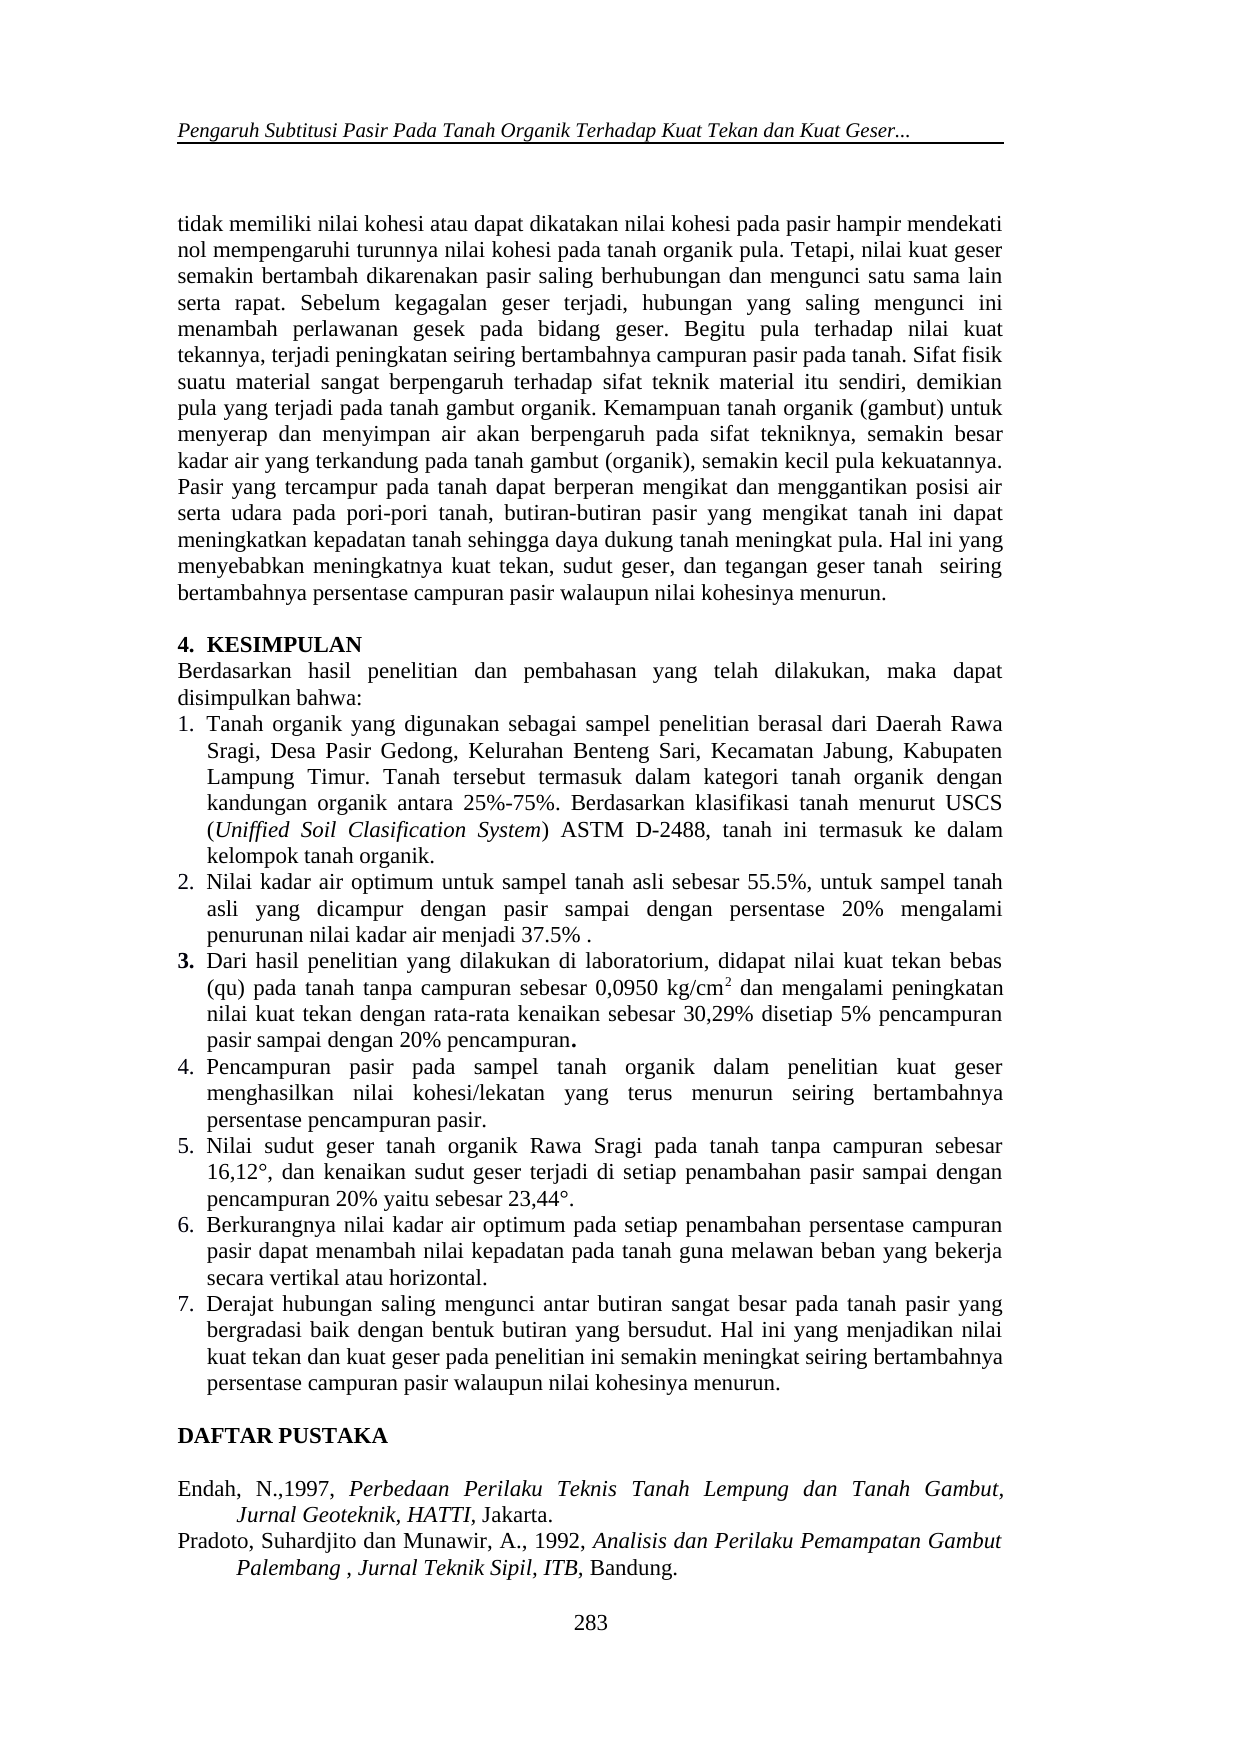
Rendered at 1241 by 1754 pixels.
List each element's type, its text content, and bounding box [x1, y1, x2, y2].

list Nilai sudut geser tanah organik Rawa Sragi pada tanah tanpa campuran sebesar 16,12°, dan kenaikan sudut geser terjadi di setiap penambahan pasir sampai dengan pencampuran 20% yaitu sebesar 23,44°. [177, 1132, 1004, 1211]
list Pencampuran pasir pada sampel tanah organik dalam penelitian kuat geser menghasilkan nilai kohesi/lekatan yang terus menurun seiring bertambahnya persentase pencampuran pasir. [177, 1053, 1004, 1132]
text Berdasarkan hasil penelitian dan pembahasan yang telah dilakukan, maka dapat disimpulkan bahwa: [177, 658, 1004, 710]
list Nilai kadar air optimum untuk sampel tanah asli sebesar 55.5%, untuk sampel tanah asli yang dicampur dengan pasir sampai dengan persentase 20% mengalami penurunan nilai kadar air menjadi 37.5% . [177, 868, 1004, 947]
list KESIMPULAN [177, 631, 1004, 658]
list Dari hasil penelitian yang dilakukan di laboratorium, didapat nilai kuat tekan bebas (qu) pada tanah tanpa campuran sebesar 0,0950 kg/cm2 dan mengalami peningkatan nilai kuat tekan dengan rata-rata kenaikan sebesar 30,29% disetiap 5% pencampuran pasir sampai dengan 20% pencampuran. [177, 947, 1004, 1053]
list Berkurangnya nilai kadar air optimum pada setiap penambahan persentase campuran pasir dapat menambah nilai kepadatan pada tanah guna melawan beban yang bekerja secara vertikal atau horizontal. [177, 1211, 1004, 1290]
text Endah, N.,1997, Perbedaan Perilaku Teknis Tanah Lempung dan Tanah Gambut, Jurnal Geoteknik, HATTI, Jakarta. [177, 1474, 1004, 1527]
text Pradoto, Suhardjito dan Munawir, A., 1992, Analisis dan Perilaku Pemampatan Gambut Palembang , Jurnal Teknik Sipil, ITB, Bandung. [177, 1527, 1004, 1580]
list Derajat hubungan saling mengunci antar butiran sangat besar pada tanah pasir yang bergradasi baik dengan bentuk butiran yang bersudut. Hal ini yang menjadikan nilai kuat tekan dan kuat geser pada penelitian ini semakin meningkat seiring bertambahnya persentase campuran pasir walaupun nilai kohesinya menurun. [177, 1290, 1004, 1396]
text DAFTAR PUSTAKA [177, 1422, 1004, 1448]
list Tanah organik yang digunakan sebagai sampel penelitian berasal dari Daerah Rawa Sragi, Desa Pasir Gedong, Kelurahan Benteng Sari, Kecamatan Jabung, Kabupaten Lampung Timur. Tanah tersebut termasuk dalam kategori tanah organik dengan kandungan organik antara 25%-75%. Berdasarkan klasifikasi tanah menurut USCS (Uniffied Soil Clasification System) ASTM D-2488, tanah ini termasuk ke dalam kelompok tanah organik. [177, 710, 1004, 868]
text tidak memiliki nilai kohesi atau dapat dikatakan nilai kohesi pada pasir hampir mendekati nol mempengaruhi turunnya nilai kohesi pada tanah organik pula. Tetapi, nilai kuat geser semakin bertambah dikarenakan pasir saling berhubungan dan mengunci satu sama lain serta rapat. Sebelum kegagalan geser terjadi, hubungan yang saling mengunci ini menambah perlawanan gesek pada bidang geser. Begitu pula terhadap nilai kuat tekannya, terjadi peningkatan seiring bertambahnya campuran pasir pada tanah. Sifat fisik suatu material sangat berpengaruh terhadap sifat teknik material itu sendiri, demikian pula yang terjadi pada tanah gambut organik. Kemampuan tanah organik (gambut) untuk menyerap dan menyimpan air akan berpengaruh pada sifat tekniknya, semakin besar kadar air yang terkandung pada tanah gambut (organik), semakin kecil pula kekuatannya. Pasir yang tercampur pada tanah dapat berperan mengikat dan menggantikan posisi air serta udara pada pori-pori tanah, butiran-butiran pasir yang mengikat tanah ini dapat meningkatkan kepadatan tanah sehingga daya dukung tanah meningkat pula. Hal ini yang menyebabkan meningkatnya kuat tekan, sudut geser, dan tegangan geser tanah seiring bertambahnya persentase campuran pasir walaupun nilai kohesinya menurun. [177, 209, 1004, 605]
